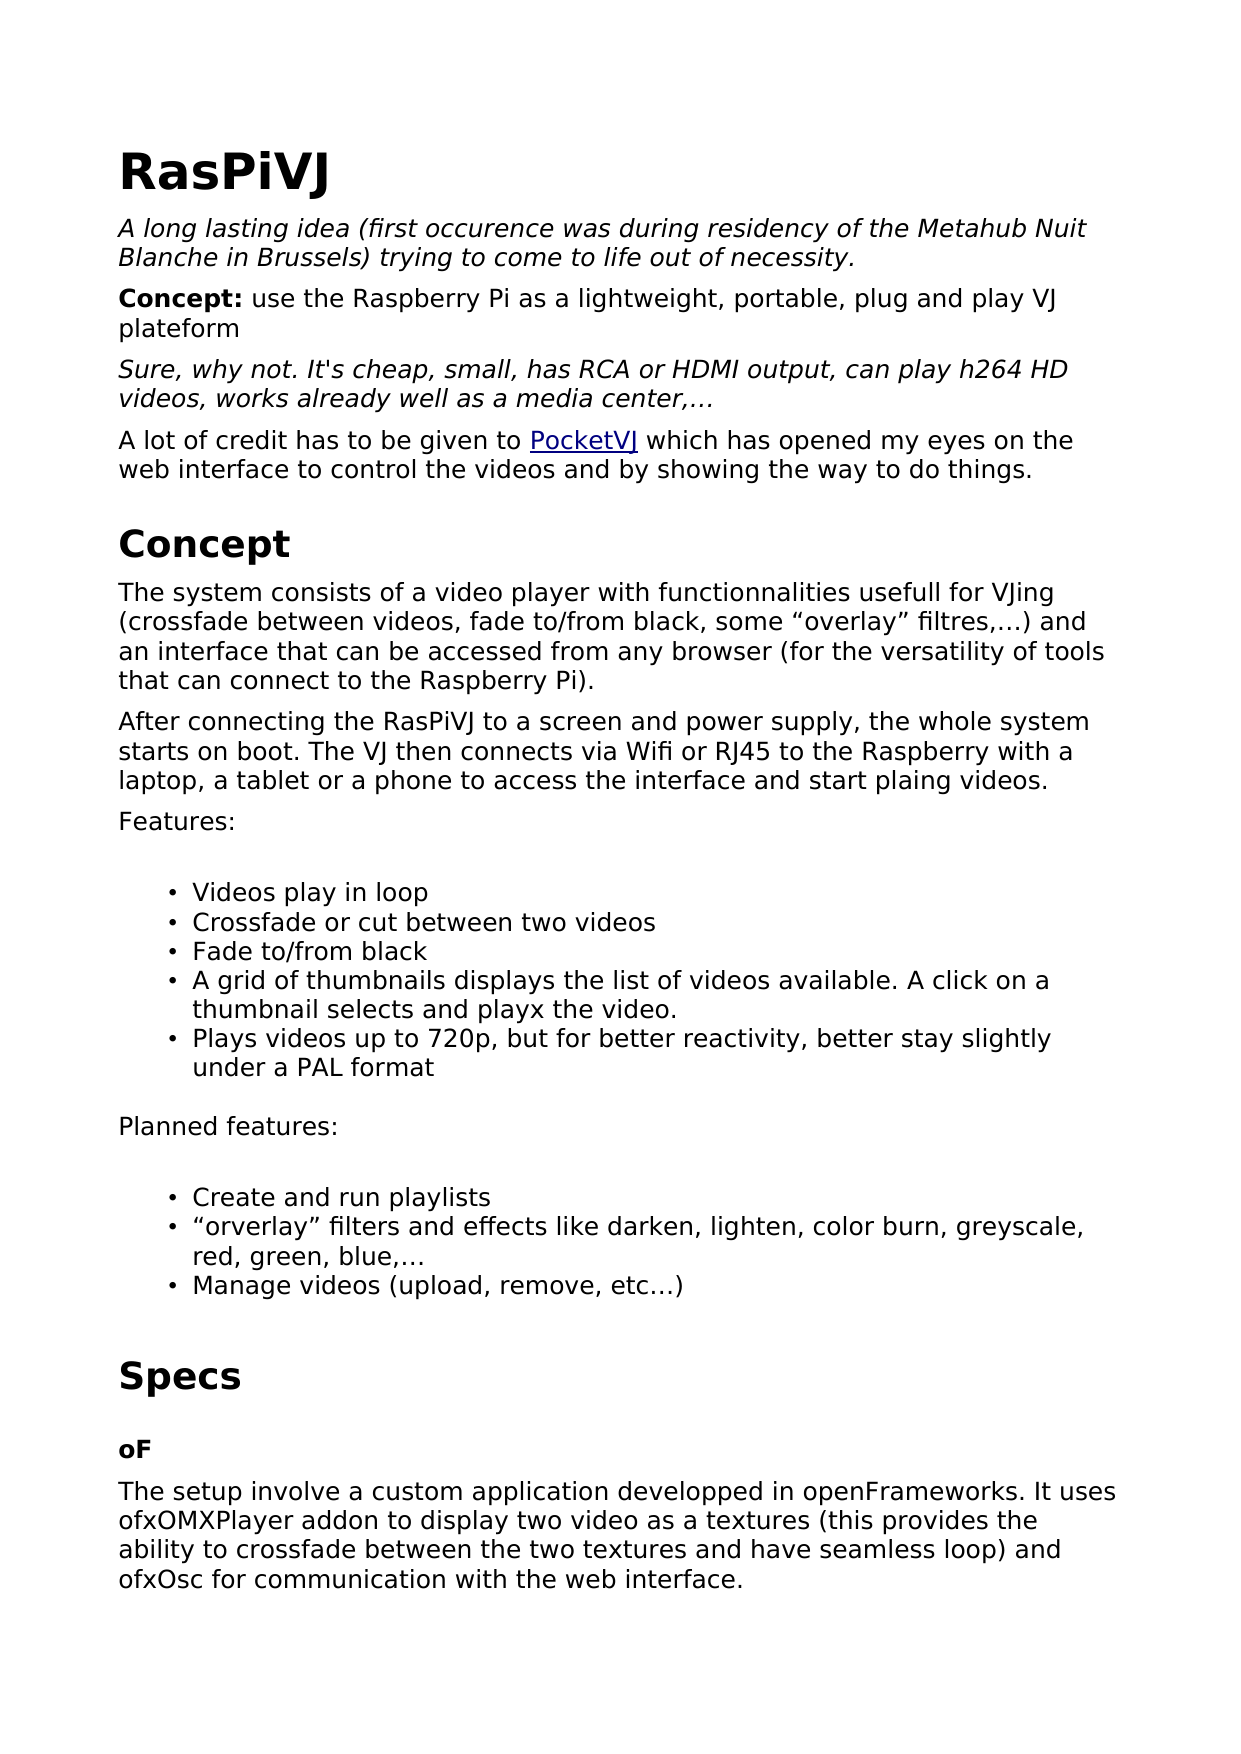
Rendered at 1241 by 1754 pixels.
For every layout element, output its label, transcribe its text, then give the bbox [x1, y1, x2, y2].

list Manage videos (upload, remove, etc…) [177, 1271, 1122, 1300]
list Videos play in loop [177, 879, 1122, 908]
text The setup involve a custom application developped in openFrameworks. It uses ofxOMXPlayer addon to display two video as a textures (this provides the ability to crossfade between the two textures and have seamless loop) and ofxOsc for communication with the web interface. [118, 1477, 1122, 1594]
list Plays videos up to 720p, but for better reactivity, better stay slightly under a PAL format [177, 1024, 1122, 1083]
list Crossfade or cut between two videos [177, 908, 1122, 937]
subtitle Specs [118, 1354, 1122, 1398]
text A lot of credit has to be given to PocketVJ which has opened my eyes on the web interface to control the videos and by showing the way to do things. [118, 426, 1122, 485]
text A long lasting idea (first occurence was during residency of the Metahub Nuit Blanche in Brussels) trying to come to life out of necessity. [118, 214, 1122, 272]
subtitle Concept [118, 522, 1122, 566]
text After connecting the RasPiVJ to a screen and power supply, the whole system starts on boot. The VJ then connects via Wifi or RJ45 to the Raspberry with a laptop, a tablet or a phone to access the interface and start plaing videos. [118, 707, 1122, 795]
text Sure, why not. It's cheap, small, has RCA or HDMI output, can play h264 HD videos, works already well as a media center,… [118, 356, 1122, 414]
list Create and run playlists [177, 1183, 1122, 1213]
text The system consists of a video player with functionnalities usefull for VJing (crossfade between videos, fade to/from black, some “overlay” filtres,…) and an interface that can be accessed from any browser (for the versatility of tools that can connect to the Raspberry Pi). [118, 578, 1122, 695]
list A grid of thumbnails displays the list of videos available. A click on a thumbnail selects and playx the video. [177, 966, 1122, 1024]
subtitle oF [118, 1436, 1122, 1465]
text Concept: use the Raspberry Pi as a lightweight, portable, plug and play VJ plateform [118, 285, 1122, 343]
list “orverlay” filters and effects like darken, lighten, color burn, greyscale, red, green, blue,… [177, 1213, 1122, 1271]
list Fade to/from black [177, 937, 1122, 966]
subtitle RasPiVJ [118, 143, 1122, 201]
text Planned features: [118, 1112, 1122, 1141]
text Features: [118, 807, 1122, 837]
